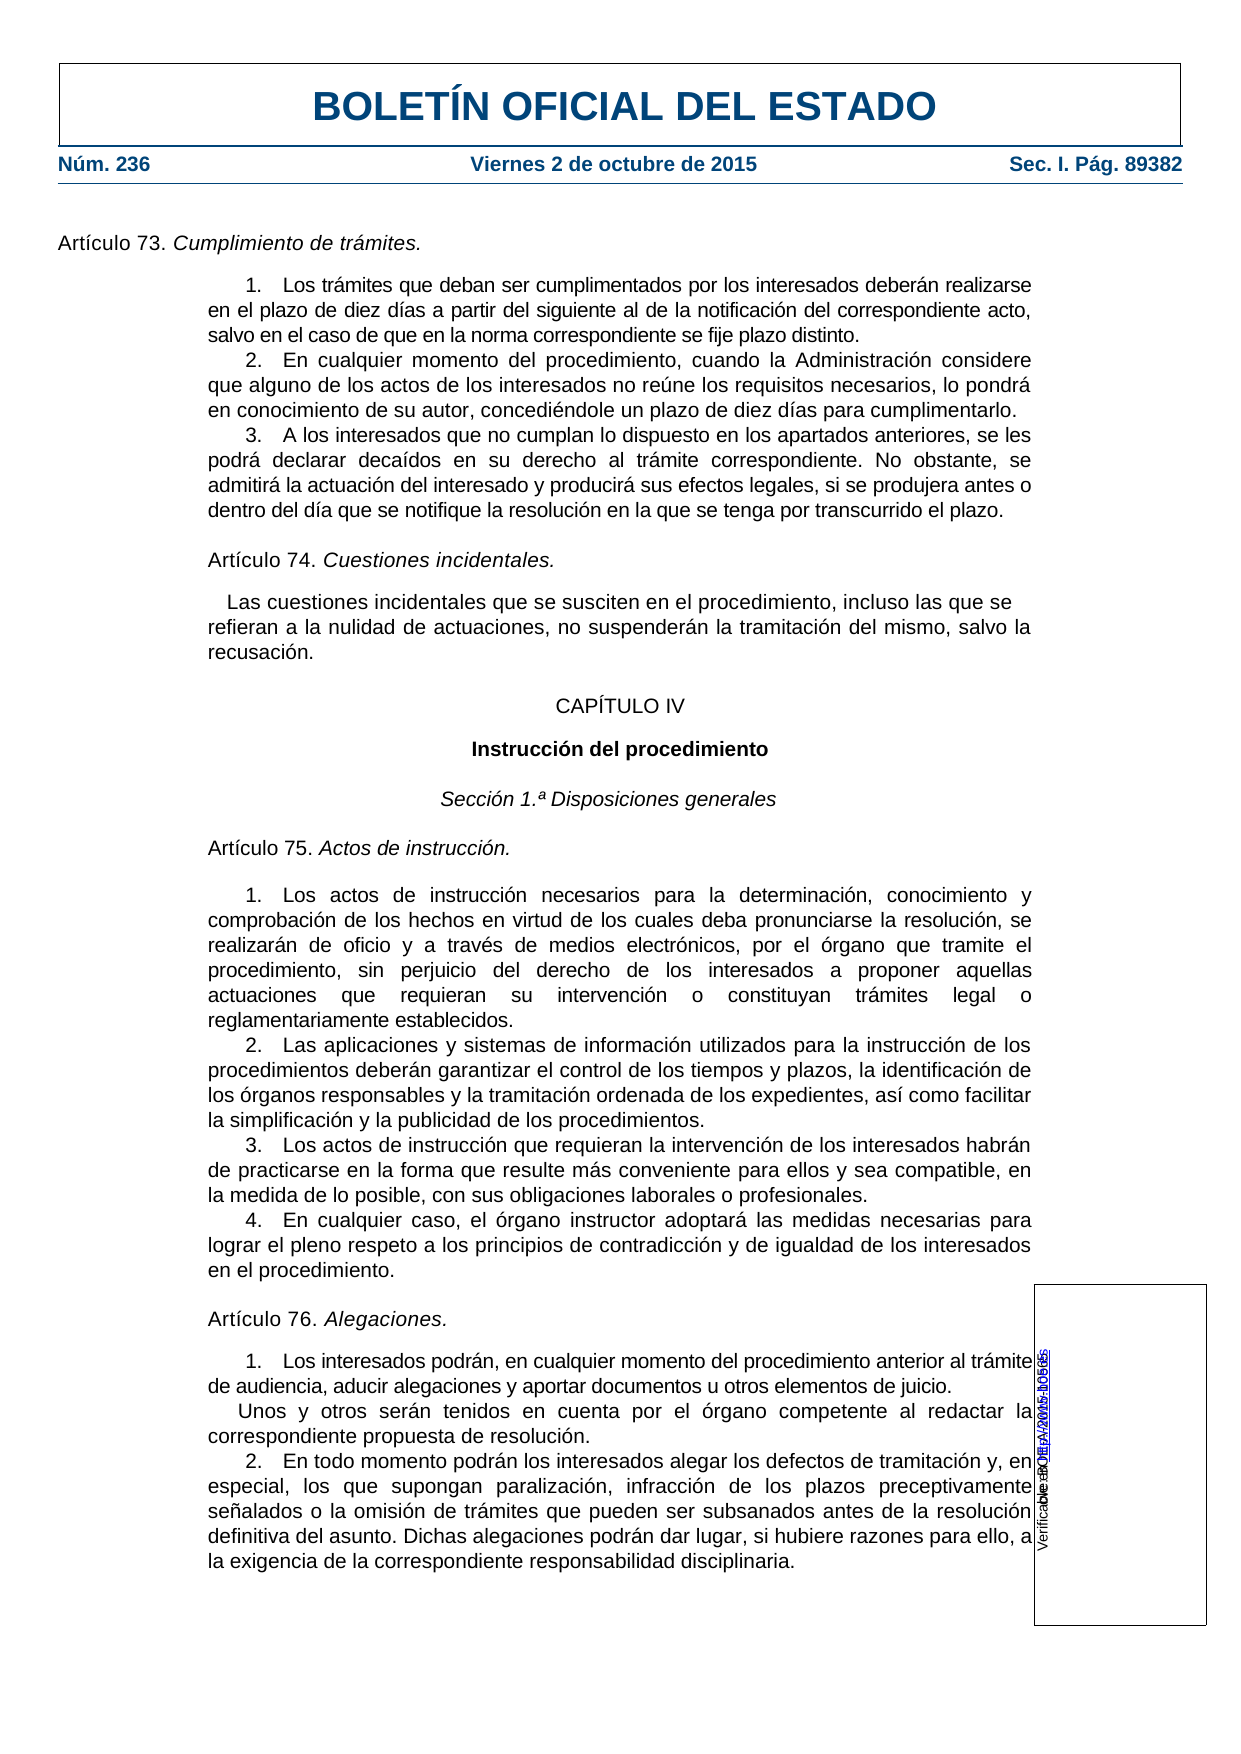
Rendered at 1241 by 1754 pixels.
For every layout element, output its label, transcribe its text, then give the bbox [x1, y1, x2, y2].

list Los trámites que deban ser cumplimentados por los interesados deberán realizarse en el plazo de diez días a partir del siguiente al de la notificación del correspondiente acto, salvo en el caso de que en la norma correspondiente se fije plazo distinto. [208, 273, 1032, 348]
list En cualquier caso, el órgano instructor adoptará las medidas necesarias para lograr el pleno respeto a los principios de contradicción y de igualdad de los interesados en el procedimiento. [208, 1207, 1032, 1282]
text Núm. 236 Viernes 2 de octubre de 2015 Sec. I. Pág. 89382 [58, 152, 1182, 176]
list A los interesados que no cumplan lo dispuesto en los apartados anteriores, se les podrá declarar decaídos en su derecho al trámite correspondiente. No obstante, se admitirá la actuación del interesado y producirá sus efectos legales, si se produjera antes o dentro del día que se notifique la resolución en la que se tenga por transcurrido el plazo. [208, 423, 1032, 523]
list Los actos de instrucción necesarios para la determinación, conocimiento y comprobación de los hechos en virtud de los cuales deba pronunciarse la resolución, se realizarán de oficio y a través de medios electrónicos, por el órgano que tramite el procedimiento, sin perjuicio del derecho de los interesados a proponer aquellas actuaciones que requieran su intervención o constituyan trámites legal o reglamentariamente establecidos. [208, 882, 1032, 1032]
table_header [1119, 64, 1180, 130]
text Artículo 73. Cumplimiento de trámites. [58, 230, 1182, 255]
text Unos y otros serán tenidos en cuenta por el órgano competente al redactar la correspondiente propuesta de resolución. [208, 1399, 1182, 1449]
list Las aplicaciones y sistemas de información utilizados para la instrucción de los procedimientos deberán garantizar el control de los tiempos y plazos, la identificación de los órganos responsables y la tramitación ordenada de los expedientes, así como facilitar la simplificación y la publicidad de los procedimientos. [208, 1032, 1032, 1132]
text Sección 1.ª Disposiciones generales Artículo 75. Actos de instrucción. [208, 768, 1182, 865]
list En cualquier momento del procedimiento, cuando la Administración considere que alguno de los actos de los interesados no reúne los requisitos necesarios, lo pondrá en conocimiento de su autor, concediéndole un plazo de diez días para cumplimentarlo. [208, 348, 1032, 423]
list En todo momento podrán los interesados alegar los defectos de tramitación y, en especial, los que supongan paralización, infracción de los plazos preceptivamente señalados o la omisión de trámites que pueden ser subsanados antes de la resolución definitiva del asunto. Dichas alegaciones podrán dar lugar, si hubiere razones para ello, a la exigencia de la correspondiente responsabilidad disciplinaria. [208, 1449, 1182, 1574]
table_header [60, 64, 183, 130]
text Artículo 76. Alegaciones. [208, 1306, 1182, 1331]
text refieran a la nulidad de actuaciones, no suspenderán la tramitación del mismo, salvo la recusación. [208, 614, 1032, 664]
text Las cuestiones incidentales que se susciten en el procedimiento, incluso las que se [58, 589, 1182, 614]
table_header BOLETÍN OFICIAL DEL ESTADO [183, 64, 1118, 130]
text Artículo 74. Cuestiones incidentales. [208, 547, 1182, 572]
list Los actos de instrucción que requieran la intervención de los interesados habrán de practicarse en la forma que resulte más conveniente para ellos y sea compatible, en la medida de lo posible, con sus obligaciones laborales o profesionales. [208, 1132, 1032, 1207]
text CAPÍTULO IV [58, 694, 1182, 719]
list Los interesados podrán, en cualquier momento del procedimiento anterior al trámite de audiencia, aducir alegaciones y aportar documentos u otros elementos de juicio. [208, 1349, 1182, 1399]
text Instrucción del procedimiento [58, 737, 1182, 761]
